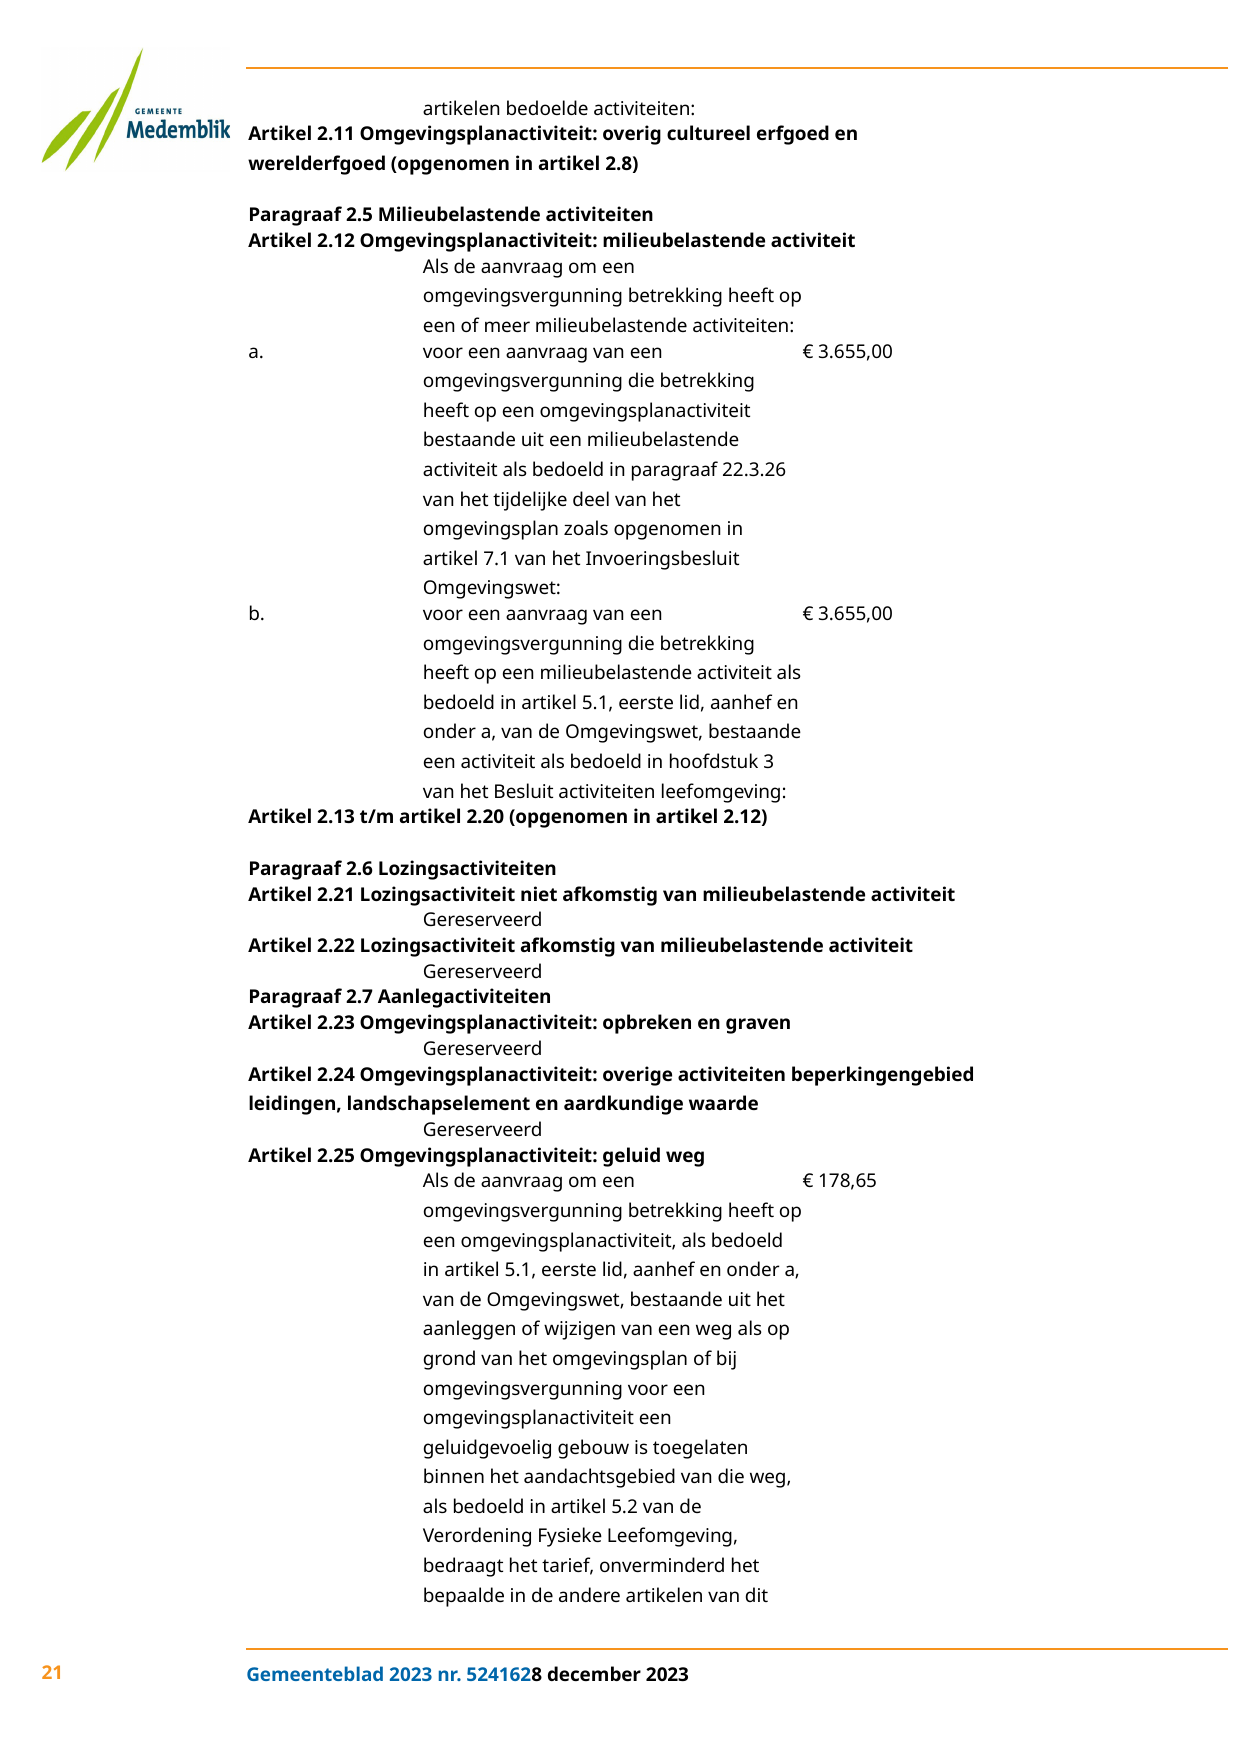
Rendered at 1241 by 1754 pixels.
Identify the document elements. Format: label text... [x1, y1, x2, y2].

table_cell € 178,65 [802, 1168, 977, 1607]
table_cell [248, 1035, 423, 1061]
table_cell Artikel 2.12 Omgevingsplanactiviteit: milieubelastende activiteit [248, 227, 977, 253]
table_cell Artikel 2.25 Omgevingsplanactiviteit: geluid weg [248, 1142, 977, 1168]
table_cell Gereserveerd [423, 958, 802, 984]
table_cell Artikel 2.23 Omgevingsplanactiviteit: opbreken en graven [248, 1009, 977, 1035]
table_cell [977, 829, 1152, 855]
table_cell [423, 829, 802, 855]
table_cell [248, 1116, 423, 1142]
table_cell [802, 1035, 977, 1061]
table_cell [977, 600, 1152, 803]
table_cell a. [248, 338, 423, 600]
table_cell Artikel 2.21 Lozingsactiviteit niet afkomstig van milieubelastende activiteit [248, 881, 977, 906]
table_cell voor een aanvraag van een omgevingsvergunning die betrekking heeft op een milieubelastende activiteit als bedoeld in artikel 5.1, eerste lid, aanhef en onder a, van de Omgevingswet, bestaande een activiteit als bedoeld in hoofdstuk 3 van het Besluit activiteiten leefomgeving: [423, 600, 802, 803]
table_cell [248, 906, 423, 932]
table_cell Paragraaf 2.6 Lozingsactiviteiten [248, 855, 1152, 881]
table_cell [977, 906, 1152, 932]
table_cell Artikel 2.24 Omgevingsplanactiviteit: overige activiteiten beperkingengebied leidingen, landschapselement en aardkundige waarde [248, 1061, 977, 1116]
table_cell Als de aanvraag om een omgevingsvergunning betrekking heeft op een omgevingsplanactiviteit, als bedoeld in artikel 5.1, eerste lid, aanhef en onder a, van de Omgevingswet, bestaande uit het aanleggen of wijzigen van een weg als op grond van het omgevingsplan of bij omgevingsvergunning voor een omgevingsplanactiviteit een geluidgevoelig gebouw is toegelaten binnen het aandachtsgebied van die weg, als bedoeld in artikel 5.2 van de Verordening Fysieke Leefomgeving, bedraagt het tarief, onverminderd het bepaalde in de andere artikelen van dit [423, 1168, 802, 1607]
table_cell Gereserveerd [423, 906, 802, 932]
table_cell [977, 176, 1152, 202]
table_cell [802, 253, 977, 338]
table_cell Artikel 2.11 Omgevingsplanactiviteit: overig cultureel erfgoed en werelderfgoed (opgenomen in artikel 2.8) [248, 121, 977, 176]
table_cell artikelen bedoelde activiteiten: [423, 95, 802, 121]
table_cell [248, 958, 423, 984]
table_cell Als de aanvraag om een omgevingsvergunning betrekking heeft op een of meer milieubelastende activiteiten: [423, 253, 802, 338]
table_cell [977, 1035, 1152, 1061]
table_cell [802, 958, 977, 984]
table_cell [248, 1168, 423, 1607]
table_cell [977, 338, 1152, 600]
table_cell [802, 829, 977, 855]
table_cell Gereserveerd [423, 1116, 802, 1142]
table_cell [977, 1116, 1152, 1142]
picture [41, 47, 231, 172]
table_cell € 3.655,00 [802, 338, 977, 600]
table_cell Paragraaf 2.5 Milieubelastende activiteiten [248, 202, 1152, 227]
table_cell Paragraaf 2.7 Aanlegactiviteiten [248, 984, 1152, 1009]
table_cell [248, 176, 423, 202]
table_cell [977, 253, 1152, 338]
table_cell b. [248, 600, 423, 803]
table_cell [977, 958, 1152, 984]
table_cell [248, 253, 423, 338]
table_cell [802, 1116, 977, 1142]
table_cell [977, 1168, 1152, 1607]
table_cell Artikel 2.13 t/m artikel 2.20 (opgenomen in artikel 2.12) [248, 804, 977, 829]
table_cell voor een aanvraag van een omgevingsvergunning die betrekking heeft op een omgevingsplanactiviteit bestaande uit een milieubelastende activiteit als bedoeld in paragraaf 22.3.26 van het tijdelijke deel van het omgevingsplan zoals opgenomen in artikel 7.1 van het Invoeringsbesluit Omgevingswet: [423, 338, 802, 600]
table_cell [802, 906, 977, 932]
table_cell Gereserveerd [423, 1035, 802, 1061]
table_cell [248, 95, 423, 121]
table_cell Artikel 2.22 Lozingsactiviteit afkomstig van milieubelastende activiteit [248, 932, 977, 958]
table_cell € 3.655,00 [802, 600, 977, 803]
table_cell [977, 95, 1152, 121]
table_cell [802, 95, 977, 121]
table_cell [802, 176, 977, 202]
table_cell [423, 176, 802, 202]
table_cell [248, 829, 423, 855]
